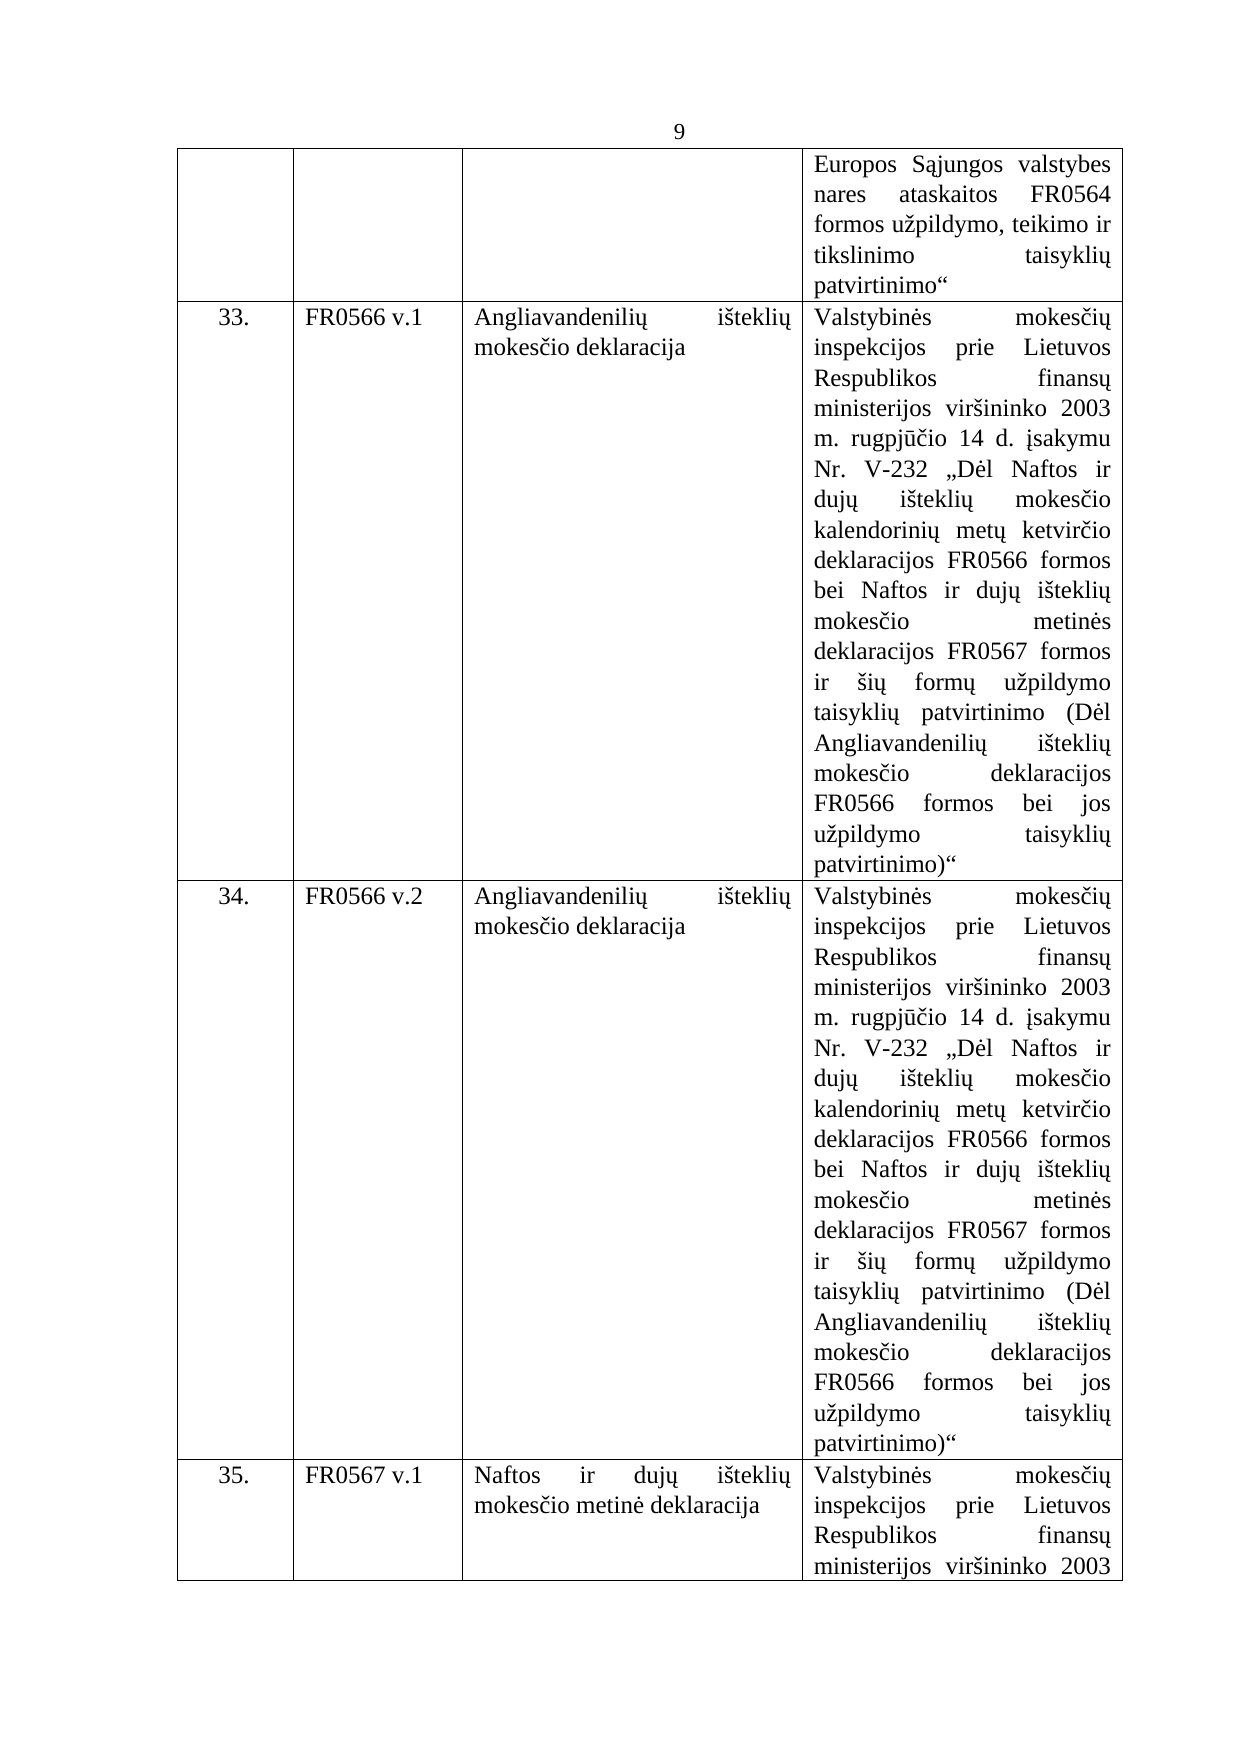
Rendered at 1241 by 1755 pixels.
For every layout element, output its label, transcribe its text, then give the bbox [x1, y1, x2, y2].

table_cell Valstybinės mokesčių inspekcijos prie Lietuvos Respublikos finansų ministerijos viršininko 2003 m. rugpjūčio 14 d. įsakymu Nr. V-232 „Dėl Naftos ir dujų išteklių mokesčio kalendorinių metų ketvirčio deklaracijos FR0566 formos bei Naftos ir dujų išteklių mokesčio metinės deklaracijos FR0567 formos ir šių formų užpildymo taisyklių patvirtinimo (Dėl Angliavandenilių išteklių mokesčio deklaracijos FR0566 formos bei jos užpildymo taisyklių patvirtinimo)“ [803, 302, 1122, 880]
table_cell Valstybinės mokesčių inspekcijos prie Lietuvos Respublikos finansų ministerijos viršininko 2003 [803, 1460, 1122, 1580]
table_cell Naftos ir dujų išteklių mokesčio metinė deklaracija [463, 1460, 802, 1580]
table_cell [463, 149, 802, 301]
table_cell [294, 149, 462, 301]
table_cell Valstybinės mokesčių inspekcijos prie Lietuvos Respublikos finansų ministerijos viršininko 2003 m. rugpjūčio 14 d. įsakymu Nr. V-232 „Dėl Naftos ir dujų išteklių mokesčio kalendorinių metų ketvirčio deklaracijos FR0566 formos bei Naftos ir dujų išteklių mokesčio metinės deklaracijos FR0567 formos ir šių formų užpildymo taisyklių patvirtinimo (Dėl Angliavandenilių išteklių mokesčio deklaracijos FR0566 formos bei jos užpildymo taisyklių patvirtinimo)“ [803, 881, 1122, 1459]
table_cell Europos Sąjungos valstybes nares ataskaitos FR0564 formos užpildymo, teikimo ir tikslinimo taisyklių patvirtinimo“ [803, 149, 1122, 301]
table_cell 34. [178, 881, 293, 1459]
table_cell FR0567 v.1 [294, 1460, 462, 1580]
table_cell [178, 149, 293, 301]
table_cell FR0566 v.1 [294, 302, 462, 880]
table_cell Angliavandenilių išteklių mokesčio deklaracija [463, 881, 802, 1459]
table_cell 35. [178, 1460, 293, 1580]
table_cell FR0566 v.2 [294, 881, 462, 1459]
table_cell 33. [178, 302, 293, 880]
table_cell Angliavandenilių išteklių mokesčio deklaracija [463, 302, 802, 880]
